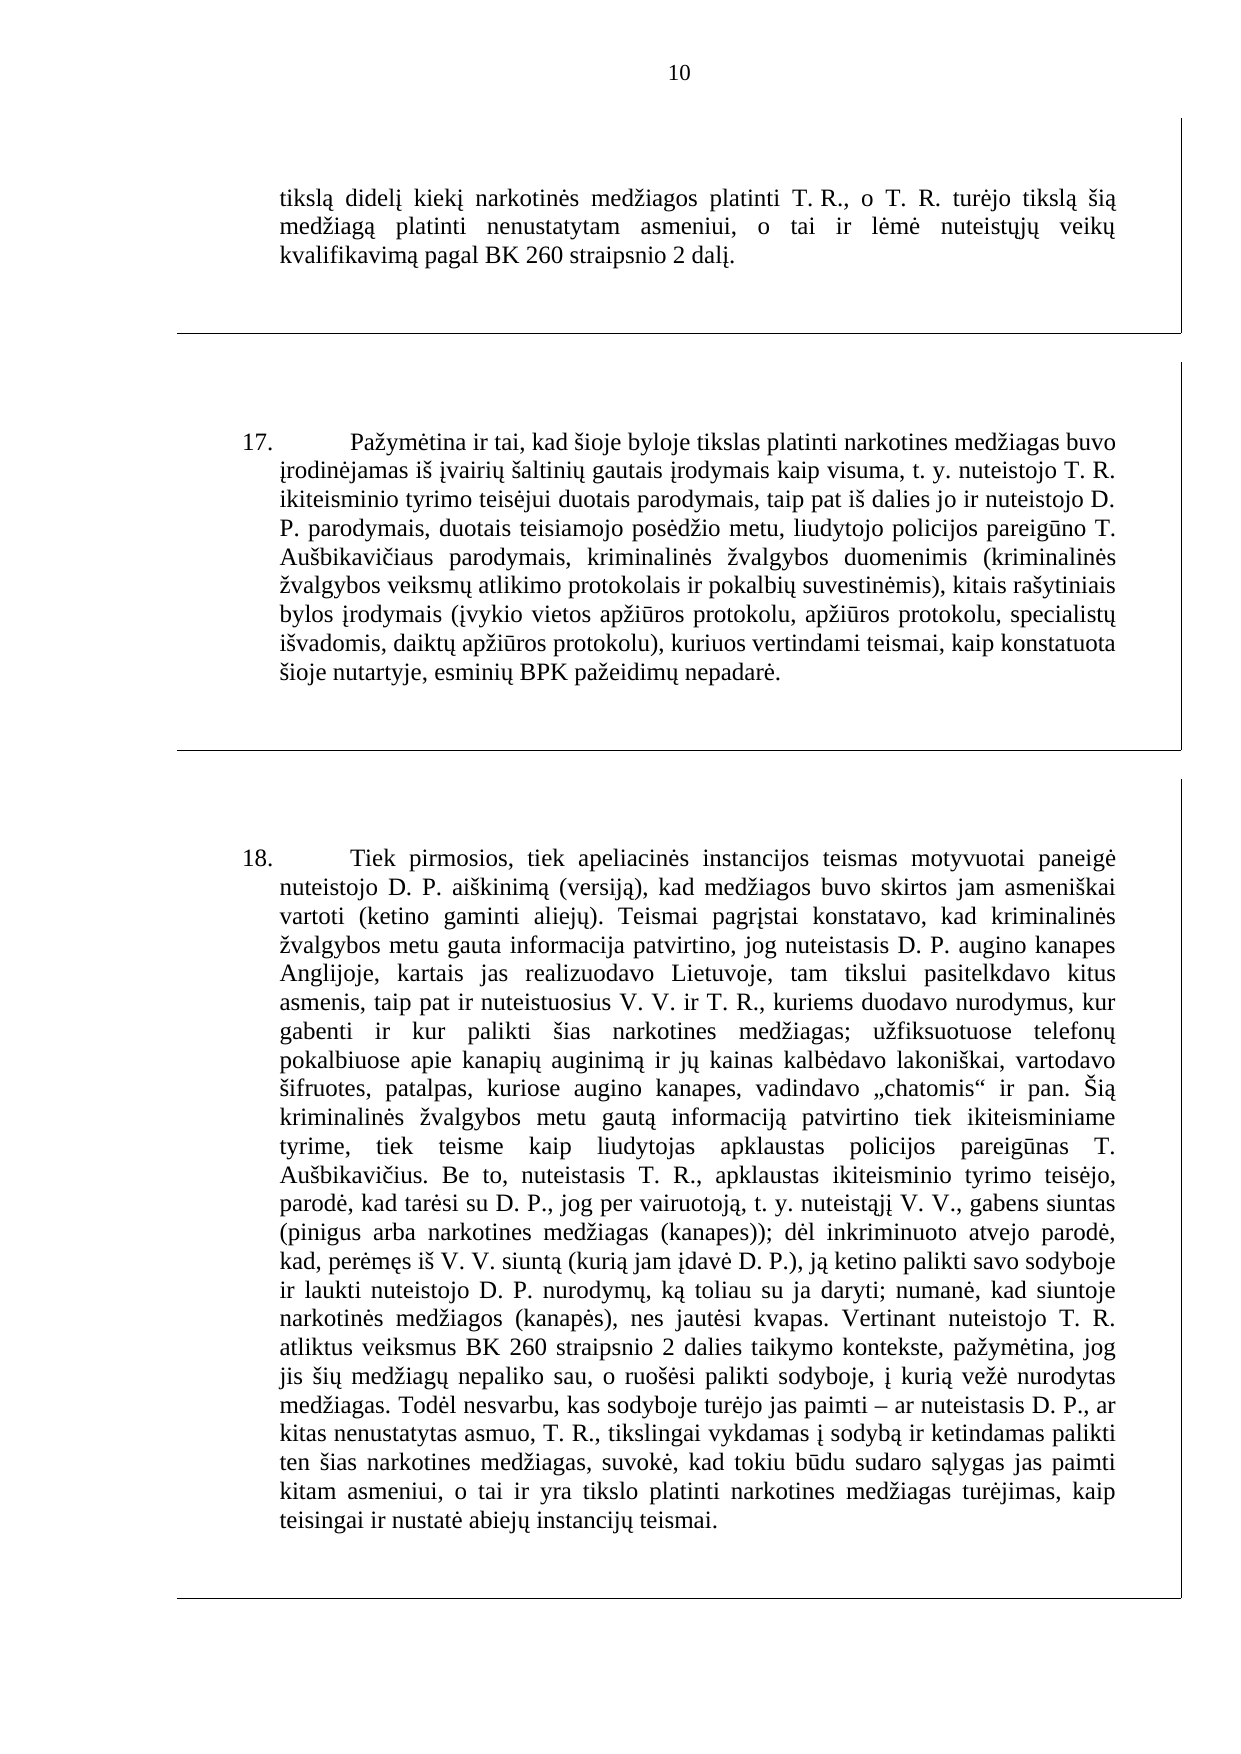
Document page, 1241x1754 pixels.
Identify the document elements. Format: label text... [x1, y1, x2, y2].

text 17. Pažymėtina ir tai, kad šioje byloje tikslas platinti narkotines medžiagas buvo įrodinėjamas iš įvairių šaltinių gautais įrodymais kaip visuma, t. y. nuteistojo T. R. ikiteisminio tyrimo teisėjui duotais parodymais, taip pat iš dalies jo ir nuteistojo D. P. parodymais, duotais teisiamojo posėdžio metu, liudytojo policijos pareigūno T. Aušbikavičiaus parodymais, kriminalinės žvalgybos duomenimis (kriminalinės žvalgybos veiksmų atlikimo protokolais ir pokalbių suvestinėmis), kitais rašytiniais bylos įrodymais (įvykio vietos apžiūros protokolu, apžiūros protokolu, specialistų išvadomis, daiktų apžiūros protokolu), kuriuos vertindami teismai, kaip konstatuota šioje nutartyje, esminių BPK pažeidimų nepadarė. [177, 362, 1181, 750]
text 18. Tiek pirmosios, tiek apeliacinės instancijos teismas motyvuotai paneigė nuteistojo D. P. aiškinimą (versiją), kad medžiagos buvo skirtos jam asmeniškai vartoti (ketino gaminti aliejų). Teismai pagrįstai konstatavo, kad kriminalinės žvalgybos metu gauta informacija patvirtino, jog nuteistasis D. P. augino kanapes Anglijoje, kartais jas realizuodavo Lietuvoje, tam tikslui pasitelkdavo kitus asmenis, taip pat ir nuteistuosius V. V. ir T. R., kuriems duodavo nurodymus, kur gabenti ir kur palikti šias narkotines medžiagas; užfiksuotuose telefonų pokalbiuose apie kanapių auginimą ir jų kainas kalbėdavo lakoniškai, vartodavo šifruotes, patalpas, kuriose augino kanapes, vadindavo „chatomis“ ir pan. Šią kriminalinės žvalgybos metu gautą informaciją patvirtino tiek ikiteisminiame tyrime, tiek teisme kaip liudytojas apklaustas policijos pareigūnas T. Aušbikavičius. Be to, nuteistasis T. R., apklaustas ikiteisminio tyrimo teisėjo, parodė, kad tarėsi su D. P., jog per vairuotoją, t. y. nuteistąjį V. V., gabens siuntas (pinigus arba narkotines medžiagas (kanapes)); dėl inkriminuoto atvejo parodė, kad, perėmęs iš V. V. siuntą (kurią jam įdavė D. P.), ją ketino palikti savo sodyboje ir laukti nuteistojo D. P. nurodymų, ką toliau su ja daryti; numanė, kad siuntoje narkotinės medžiagos (kanapės), nes jautėsi kvapas. Vertinant nuteistojo T. R. atliktus veiksmus BK 260 straipsnio 2 dalies taikymo kontekste, pažymėtina, jog jis šių medžiagų nepaliko sau, o ruošėsi palikti sodyboje, į kurią vežė nurodytas medžiagas. Todėl nesvarbu, kas sodyboje turėjo jas paimti – ar nuteistasis D. P., ar kitas nenustatytas asmuo, T. R., tikslingai vykdamas į sodybą ir ketindamas palikti ten šias narkotines medžiagas, suvokė, kad tokiu būdu sudaro sąlygas jas paimti kitam asmeniui, o tai ir yra tikslo platinti narkotines medžiagas turėjimas, kaip teisingai ir nustatė abiejų instancijų teismai. [177, 779, 1181, 1598]
text tikslą didelį kiekį narkotinės medžiagos platinti T. R., o T. R. turėjo tikslą šią medžiagą platinti nenustatytam asmeniui, o tai ir lėmė nuteistųjų veikų kvalifikavimą pagal BK 260 straipsnio 2 dalį. [177, 118, 1181, 333]
